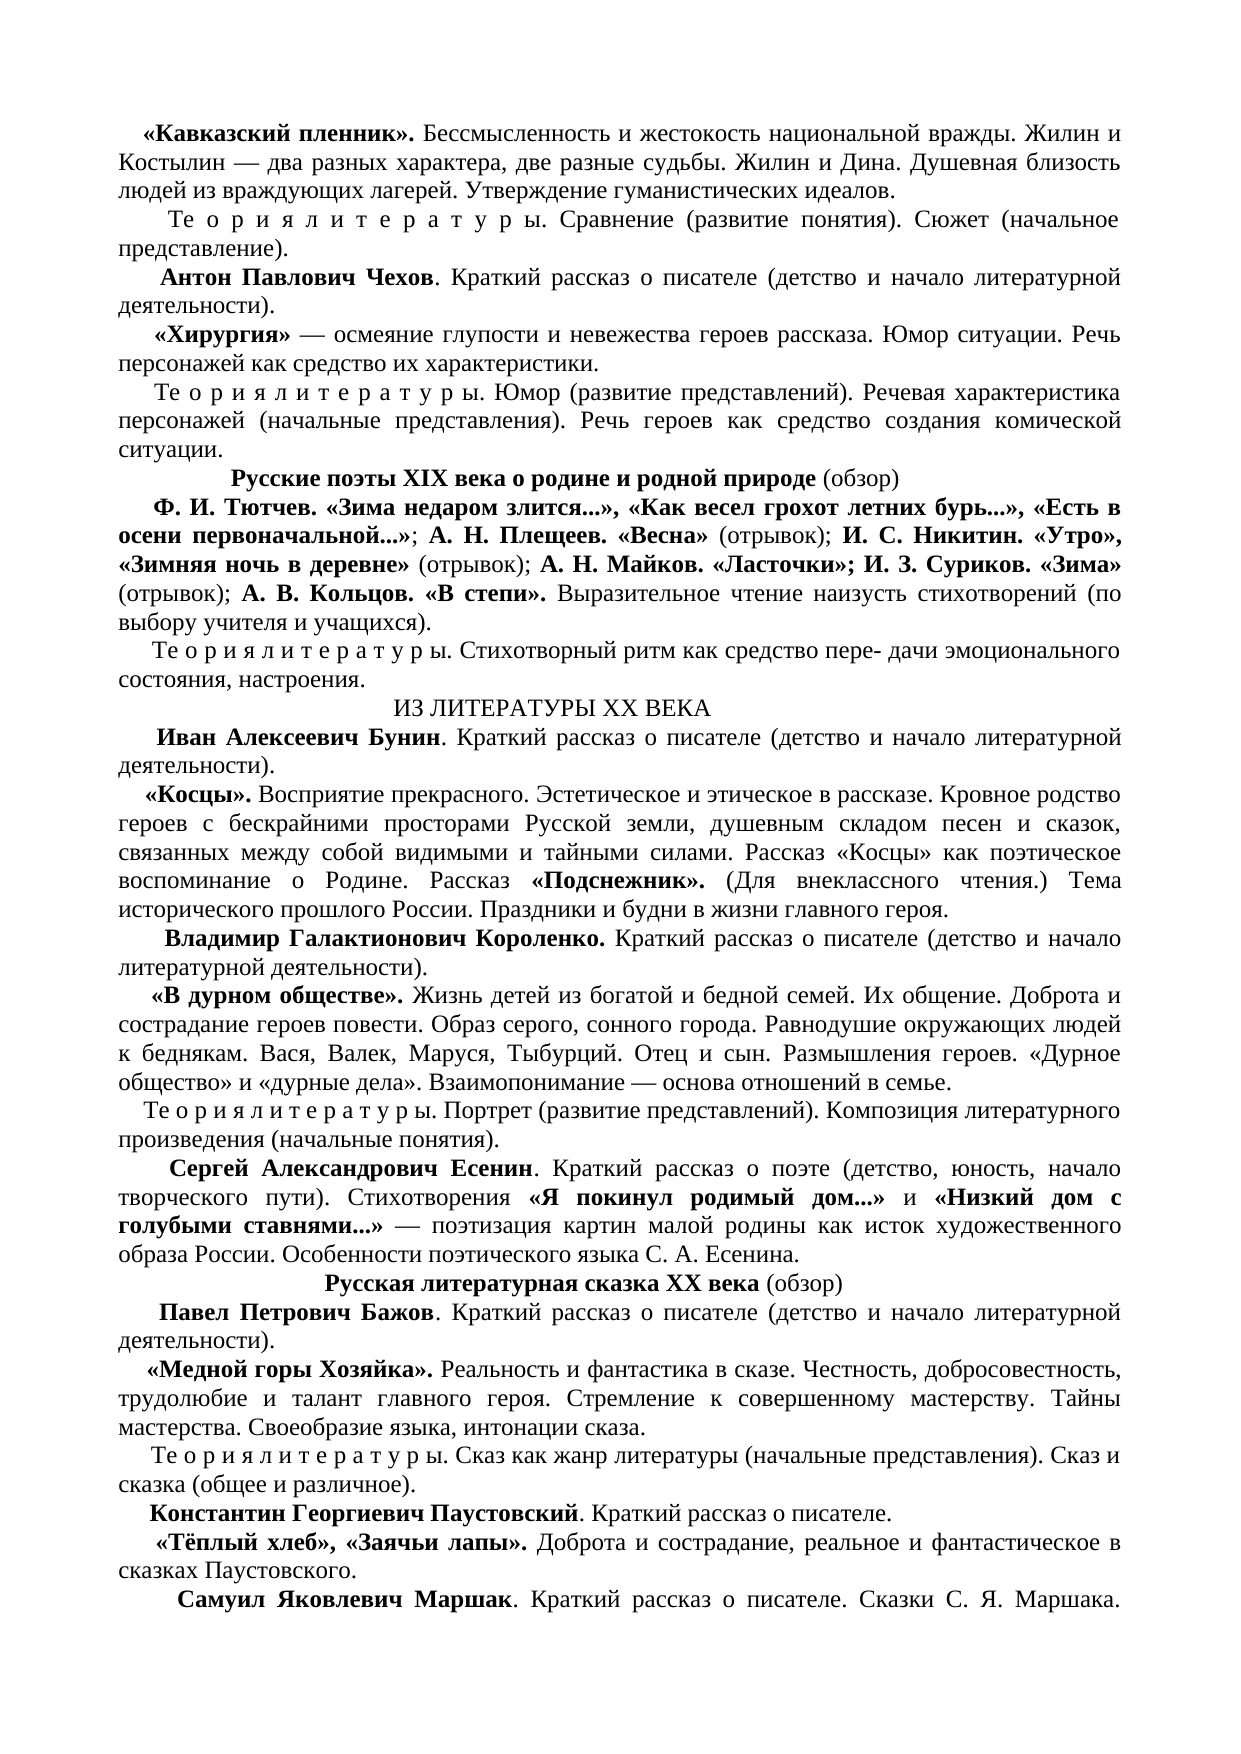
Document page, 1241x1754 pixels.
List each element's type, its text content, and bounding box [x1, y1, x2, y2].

text Ф. И. Тютчев. «Зима недаром злится...», «Как весел грохот летних бурь...», «Есть в осени первоначальной...»; А. Н. Плещеев. «Весна» (отрывок); И. С. Никитин. «Утро», «Зимняя ночь в деревне» (отрывок); А. Н. Майков. «Ласточки»; И. З. Суриков. «Зима» (отрывок); А. В. Кольцов. «В степи». Выразительное чтение наизусть стихотворений (по выбору учителя и учащихся). [118, 492, 1122, 636]
text Самуил Яковлевич Маршак. Краткий рассказ о писателе. Сказки С. Я. Маршака. [118, 1584, 1122, 1613]
text Павел Петрович Бажов. Краткий рассказ о писателе (детство и начало литературной деятельности). [118, 1297, 1122, 1354]
text Те о р и я л и т е р а т у р ы. Сравнение (развитие понятия). Сюжет (начальное представление). [118, 204, 1122, 262]
text Русская литературная сказка XX века (обзор) [118, 1268, 1122, 1297]
text «Косцы». Восприятие прекрасного. Эстетическое и этическое в рассказе. Кровное родство героев с бескрайними просторами Русской земли, душевным складом песен и сказок, связанных между собой видимыми и тайными силами. Рассказ «Косцы» как поэтическое воспоминание о Родине. Рассказ «Подснежник». (Для внеклассного чтения.) Тема исторического прошлого России. Праздники и будни в жизни главного героя. [118, 779, 1122, 923]
text «Тёплый хлеб», «Заячьи лапы». Доброта и сострадание, реальное и фантастическое в сказках Паустовского. [118, 1527, 1122, 1584]
text Те о р и я л и т е р а т у р ы. Портрет (развитие представлений). Композиция литературного произведения (начальные понятия). [118, 1096, 1122, 1153]
text Сергей Александрович Есенин. Краткий рассказ о поэте (детство, юность, начало творческого пути). Стихотворения «Я покинул родимый дом...» и «Низкий дом с голубыми ставнями...» — поэтизация картин малой родины как исток художественного образа России. Особенности поэтического языка С. А. Есенина. [118, 1153, 1122, 1268]
text Те о р и я л и т е р а т у р ы. Сказ как жанр литературы (начальные представления). Сказ и сказка (общее и различное). [118, 1441, 1122, 1498]
text Константин Георгиевич Паустовский. Краткий рассказ о писателе. [118, 1498, 1122, 1527]
text Русские поэты XIX века о родине и родной природе (обзор) [118, 463, 1122, 492]
text ИЗ ЛИТЕРАТУРЫ XX ВЕКА [118, 693, 1122, 722]
text «Кавказский пленник». Бессмысленность и жестокость национальной вражды. Жилин и Костылин — два разных характера, две разные судьбы. Жилин и Дина. Душевная близость людей из враждующих лагерей. Утверждение гуманистических идеалов. [118, 118, 1122, 204]
text «В дурном обществе». Жизнь детей из богатой и бедной семей. Их общение. Доброта и сострадание героев повести. Образ серого, сонного города. Равнодушие окружающих людей к беднякам. Вася, Валек, Маруся, Тыбурций. Отец и сын. Размышления героев. «Дурное общество» и «дурные дела». Взаимопонимание — основа отношений в семье. [118, 981, 1122, 1096]
text «Хирургия» — осмеяние глупости и невежества героев рассказа. Юмор ситуации. Речь персонажей как средство их характеристики. [118, 319, 1122, 377]
text «Медной горы Хозяйка». Реальность и фантастика в сказе. Честность, добросовестность, трудолюбие и талант главного героя. Стремление к совершенному мастерству. Тайны мастерства. Своеобразие языка, интонации сказа. [118, 1354, 1122, 1441]
text Антон Павлович Чехов. Краткий рассказ о писателе (детство и начало литературной деятельности). [118, 262, 1122, 319]
text Иван Алексеевич Бунин. Краткий рассказ о писателе (детство и начало литературной деятельности). [118, 722, 1122, 779]
text Владимир Галактионович Короленко. Краткий рассказ о писателе (детство и начало литературной деятельности). [118, 923, 1122, 981]
text Те о р и я л и т е р а т у р ы. Юмор (развитие представлений). Речевая характеристика персонажей (начальные представления). Речь героев как средство создания комической ситуации. [118, 377, 1122, 463]
text Те о р и я л и т е р а т у р ы. Стихотворный ритм как средство пере- дачи эмоционального состояния, настроения. [118, 636, 1122, 693]
